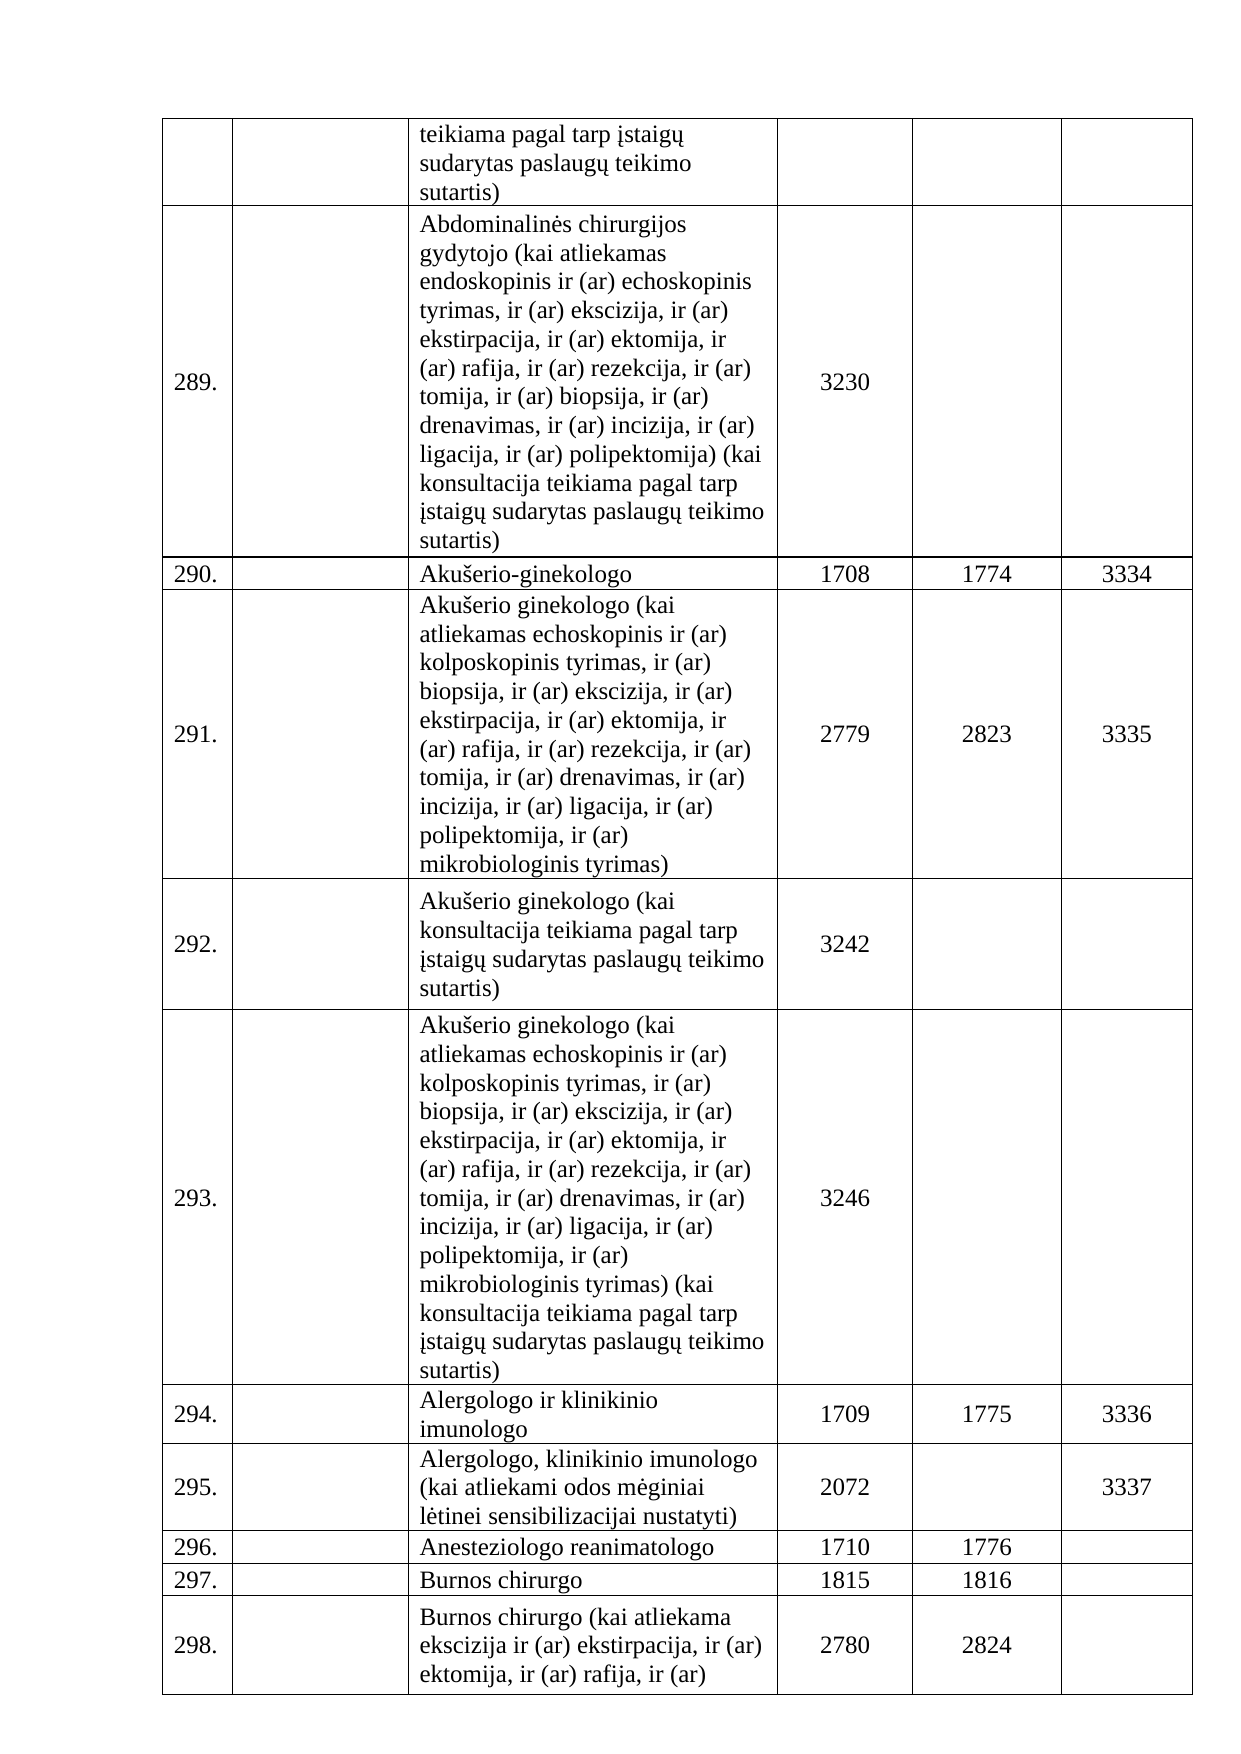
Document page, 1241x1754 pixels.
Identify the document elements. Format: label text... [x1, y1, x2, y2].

table_cell 295. [163, 1444, 232, 1530]
table_cell [1062, 879, 1192, 1009]
table_cell [913, 119, 1061, 205]
table_cell [233, 879, 408, 1009]
table_cell 290. [163, 558, 232, 589]
table_cell [913, 1010, 1061, 1384]
table_cell Akušerio ginekologo (kai atliekamas echoskopinis ir (ar) kolposkopinis tyrimas, ir (ar) biopsija, ir (ar) ekscizija, ir (ar) ekstirpacija, ir (ar) ektomija, ir (ar) rafija, ir (ar) rezekcija, ir (ar) tomija, ir (ar) drenavimas, ir (ar) incizija, ir (ar) ligacija, ir (ar) polipektomija, ir (ar) mikrobiologinis tyrimas) (kai konsultacija teikiama pagal tarp įstaigų sudarytas paslaugų teikimo sutartis) [409, 1010, 777, 1384]
table_cell 293. [163, 1010, 232, 1384]
table_cell [913, 1444, 1061, 1530]
table_cell 294. [163, 1385, 232, 1442]
table_cell [1062, 1596, 1192, 1694]
table_cell 1815 [778, 1564, 912, 1595]
table_cell 2824 [913, 1596, 1061, 1694]
table_cell [1062, 1564, 1192, 1595]
table_cell 1776 [913, 1531, 1061, 1562]
table_cell [233, 1596, 408, 1694]
table_cell [778, 119, 912, 205]
table_cell Akušerio ginekologo (kai konsultacija teikiama pagal tarp įstaigų sudarytas paslaugų teikimo sutartis) [409, 879, 777, 1009]
table_cell Alergologo, klinikinio imunologo (kai atliekami odos mėginiai lėtinei sensibilizacijai nustatyti) [409, 1444, 777, 1530]
table_cell [233, 590, 408, 877]
table_cell [913, 879, 1061, 1009]
table_cell 3336 [1062, 1385, 1192, 1442]
table_cell Akušerio ginekologo (kai atliekamas echoskopinis ir (ar) kolposkopinis tyrimas, ir (ar) biopsija, ir (ar) ekscizija, ir (ar) ekstirpacija, ir (ar) ektomija, ir (ar) rafija, ir (ar) rezekcija, ir (ar) tomija, ir (ar) drenavimas, ir (ar) incizija, ir (ar) ligacija, ir (ar) polipektomija, ir (ar) mikrobiologinis tyrimas) [409, 590, 777, 877]
table_cell [233, 558, 408, 589]
table_cell [233, 206, 408, 556]
table_cell Abdominalinės chirurgijos gydytojo (kai atliekamas endoskopinis ir (ar) echoskopinis tyrimas, ir (ar) ekscizija, ir (ar) ekstirpacija, ir (ar) ektomija, ir (ar) rafija, ir (ar) rezekcija, ir (ar) tomija, ir (ar) biopsija, ir (ar) drenavimas, ir (ar) incizija, ir (ar) ligacija, ir (ar) polipektomija) (kai konsultacija teikiama pagal tarp įstaigų sudarytas paslaugų teikimo sutartis) [409, 206, 777, 556]
table_cell [1062, 119, 1192, 205]
table_cell [163, 119, 232, 205]
table_cell [1062, 206, 1192, 556]
table_cell 3246 [778, 1010, 912, 1384]
table_cell 1775 [913, 1385, 1061, 1442]
table_cell 2072 [778, 1444, 912, 1530]
table_cell 297. [163, 1564, 232, 1595]
table_cell 298. [163, 1596, 232, 1694]
table_cell 3334 [1062, 558, 1192, 589]
table_cell 289. [163, 206, 232, 556]
table_cell 1709 [778, 1385, 912, 1442]
table_cell 3242 [778, 879, 912, 1009]
table_cell 2823 [913, 590, 1061, 877]
table_cell Burnos chirurgo [409, 1564, 777, 1595]
table_cell [233, 1531, 408, 1562]
table_cell Alergologo ir klinikinio imunologo [409, 1385, 777, 1442]
table_cell Anesteziologo reanimatologo [409, 1531, 777, 1562]
table_cell 3335 [1062, 590, 1192, 877]
table_cell [233, 1444, 408, 1530]
table_cell teikiama pagal tarp įstaigų sudarytas paslaugų teikimo sutartis) [409, 119, 777, 205]
table_cell [913, 206, 1061, 556]
table_cell 3230 [778, 206, 912, 556]
table_cell Burnos chirurgo (kai atliekama ekscizija ir (ar) ekstirpacija, ir (ar) ektomija, ir (ar) rafija, ir (ar) [409, 1596, 777, 1694]
table_cell 1774 [913, 558, 1061, 589]
table_cell [233, 1385, 408, 1442]
table_cell 2779 [778, 590, 912, 877]
table_cell 2780 [778, 1596, 912, 1694]
table_cell Akušerio-ginekologo [409, 558, 777, 589]
table_cell [233, 119, 408, 205]
table_cell [1062, 1010, 1192, 1384]
table_cell 291. [163, 590, 232, 877]
table_cell 1708 [778, 558, 912, 589]
table_cell 292. [163, 879, 232, 1009]
table_cell 3337 [1062, 1444, 1192, 1530]
table_cell [1062, 1531, 1192, 1562]
table_cell 1816 [913, 1564, 1061, 1595]
table_cell [233, 1010, 408, 1384]
table_cell [233, 1564, 408, 1595]
table_cell 296. [163, 1531, 232, 1562]
table_cell 1710 [778, 1531, 912, 1562]
